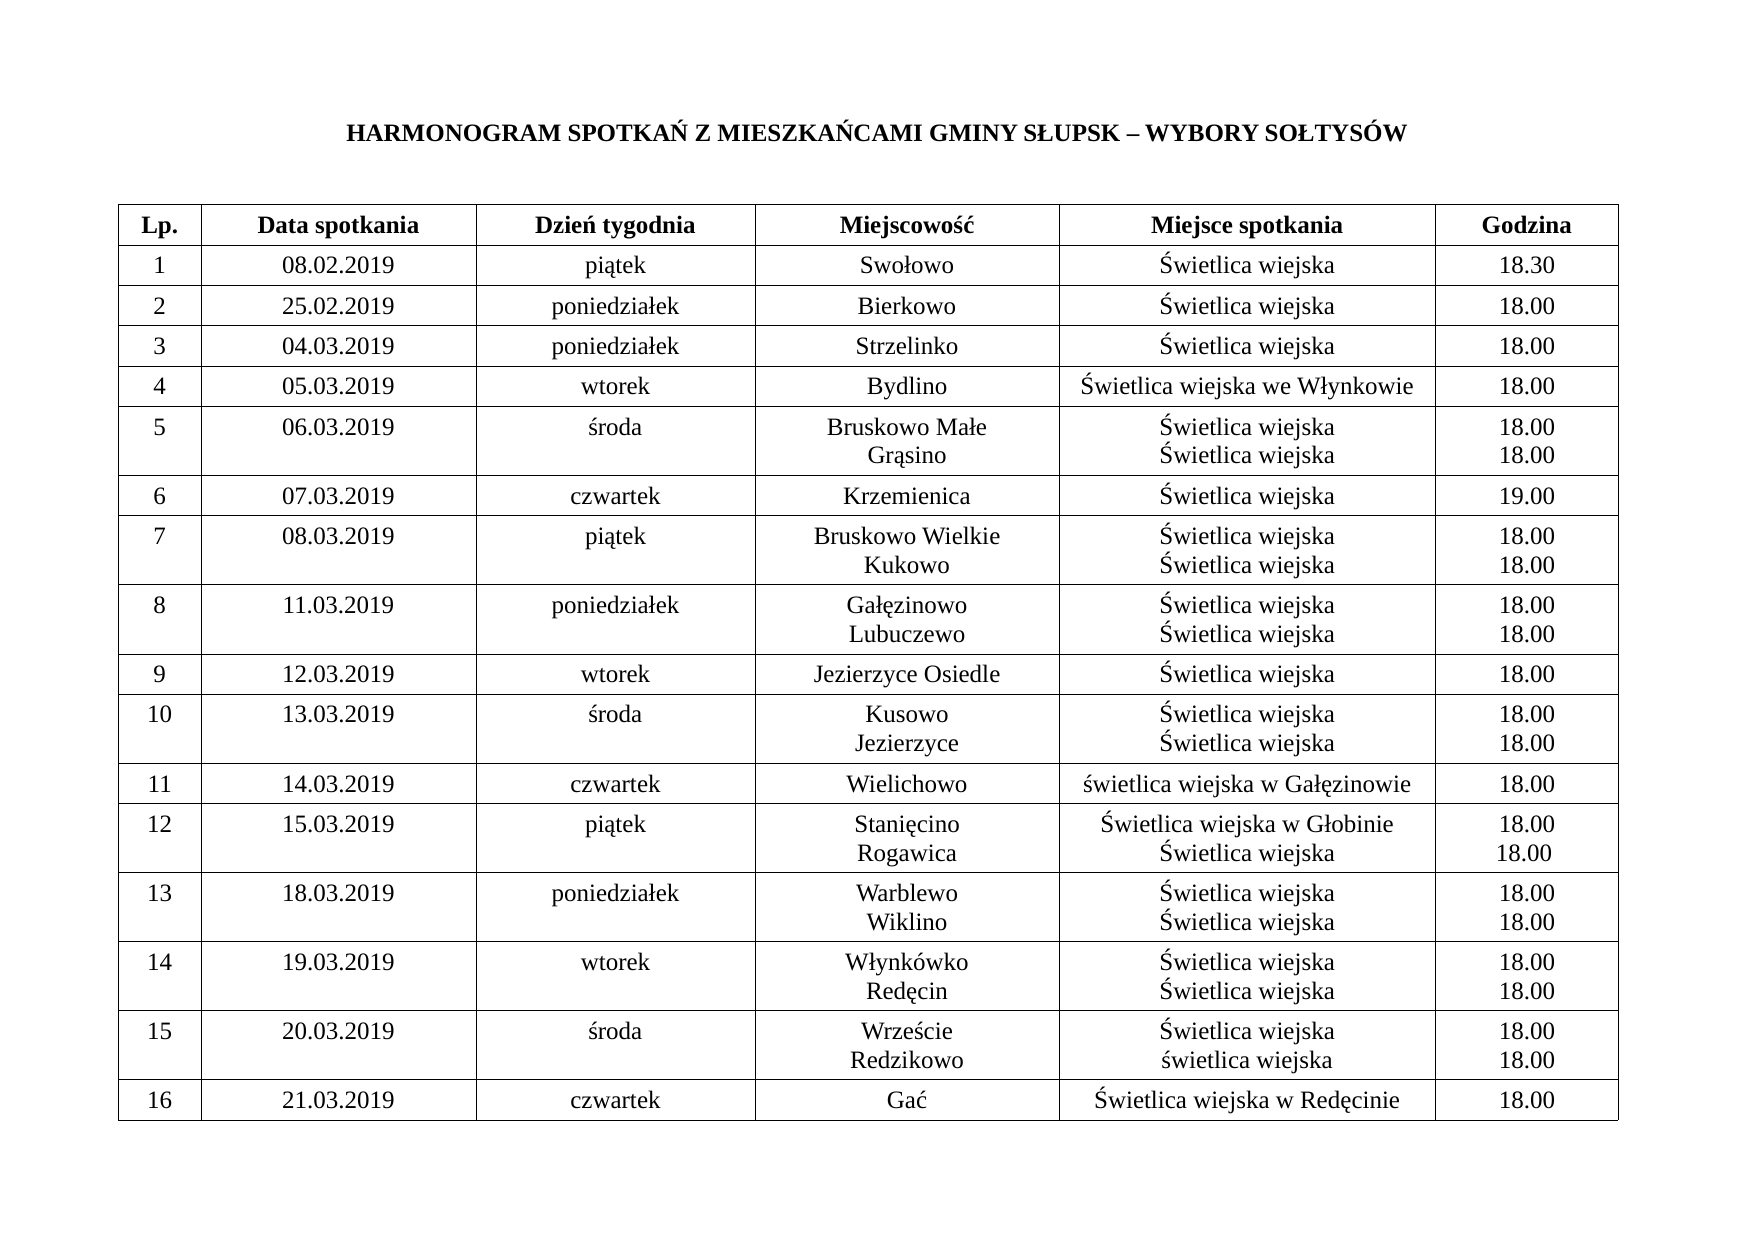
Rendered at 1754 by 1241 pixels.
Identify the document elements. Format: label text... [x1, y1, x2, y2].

table_cell Świetlica wiejska [1060, 476, 1435, 515]
table_cell 18.00 18.00 [1436, 942, 1618, 1010]
table_cell 13.03.2019 [202, 695, 476, 763]
table_cell Świetlica wiejska [1060, 655, 1435, 694]
table_cell 18.00 18.00 [1436, 873, 1618, 941]
table_cell 10 [119, 695, 201, 763]
table_cell 15 [119, 1011, 201, 1079]
table_cell wtorek [477, 655, 755, 694]
table_cell czwartek [477, 1080, 755, 1120]
table_cell 18.00 [1436, 367, 1618, 406]
table_cell Bierkowo [756, 286, 1059, 325]
table_cell Swołowo [756, 246, 1059, 285]
table_cell 9 [119, 655, 201, 694]
table_cell Warblewo Wiklino [756, 873, 1059, 941]
table_cell 8 [119, 585, 201, 653]
table_cell 16 [119, 1080, 201, 1120]
table_cell 04.03.2019 [202, 326, 476, 366]
table_cell 1 [119, 246, 201, 285]
table_cell piątek [477, 246, 755, 285]
table_cell 2 [119, 286, 201, 325]
table_cell 18.00 18.00 [1436, 804, 1618, 872]
table_cell Gałęzinowo Lubuczewo [756, 585, 1059, 653]
table_cell 14.03.2019 [202, 764, 476, 803]
table_cell 13 [119, 873, 201, 941]
table_cell 25.02.2019 [202, 286, 476, 325]
table_cell 7 [119, 516, 201, 584]
table_cell 18.00 [1436, 764, 1618, 803]
table_cell Wrzeście Redzikowo [756, 1011, 1059, 1079]
table_cell 5 [119, 407, 201, 475]
table_cell Strzelinko [756, 326, 1059, 366]
table_cell 18.00 [1436, 655, 1618, 694]
table_cell Bruskowo Małe Grąsino [756, 407, 1059, 475]
table_cell wtorek [477, 942, 755, 1010]
table_cell 18.00 [1436, 286, 1618, 325]
table_cell 12.03.2019 [202, 655, 476, 694]
table_header Miejscowość [756, 205, 1059, 245]
table_cell 08.03.2019 [202, 516, 476, 584]
table_cell poniedziałek [477, 873, 755, 941]
table_cell 11 [119, 764, 201, 803]
table_cell Krzemienica [756, 476, 1059, 515]
table_cell 06.03.2019 [202, 407, 476, 475]
table_cell 07.03.2019 [202, 476, 476, 515]
table_cell Bydlino [756, 367, 1059, 406]
table_cell 18.00 18.00 [1436, 695, 1618, 763]
table_cell 19.00 [1436, 476, 1618, 515]
table_cell Świetlica wiejska świetlica wiejska [1060, 1011, 1435, 1079]
table_cell 18.00 18.00 [1436, 516, 1618, 584]
table_cell Świetlica wiejska we Włynkowie [1060, 367, 1435, 406]
table_cell 18.00 18.00 [1436, 1011, 1618, 1079]
table_cell Świetlica wiejska Świetlica wiejska [1060, 516, 1435, 584]
table_cell piątek [477, 804, 755, 872]
table_cell wtorek [477, 367, 755, 406]
table_cell Świetlica wiejska Świetlica wiejska [1060, 585, 1435, 653]
table_cell Świetlica wiejska Świetlica wiejska [1060, 695, 1435, 763]
table_cell 18.00 [1436, 326, 1618, 366]
table_cell 19.03.2019 [202, 942, 476, 1010]
table_cell Świetlica wiejska w Redęcinie [1060, 1080, 1435, 1120]
table_cell Świetlica wiejska Świetlica wiejska [1060, 407, 1435, 475]
table_cell 18.00 18.00 [1436, 407, 1618, 475]
table_cell Świetlica wiejska w Głobinie Świetlica wiejska [1060, 804, 1435, 872]
table_cell 18.03.2019 [202, 873, 476, 941]
table_cell 3 [119, 326, 201, 366]
text HARMONOGRAM SPOTKAŃ Z MIESZKAŃCAMI GMINY SŁUPSK – WYBORY SOŁTYSÓW [118, 118, 1636, 147]
table_cell Świetlica wiejska [1060, 326, 1435, 366]
table_cell piątek [477, 516, 755, 584]
table_cell 05.03.2019 [202, 367, 476, 406]
table_cell Kusowo Jezierzyce [756, 695, 1059, 763]
table_cell Wielichowo [756, 764, 1059, 803]
table_cell czwartek [477, 476, 755, 515]
table_cell środa [477, 695, 755, 763]
table_cell Świetlica wiejska Świetlica wiejska [1060, 873, 1435, 941]
table_cell świetlica wiejska w Gałęzinowie [1060, 764, 1435, 803]
table_cell czwartek [477, 764, 755, 803]
table_header Lp. [119, 205, 201, 245]
table_header Dzień tygodnia [477, 205, 755, 245]
table_header Data spotkania [202, 205, 476, 245]
table_cell Stanięcino Rogawica [756, 804, 1059, 872]
table_cell Świetlica wiejska [1060, 286, 1435, 325]
table_cell Świetlica wiejska [1060, 246, 1435, 285]
table_cell 20.03.2019 [202, 1011, 476, 1079]
table_cell poniedziałek [477, 286, 755, 325]
table_cell Jezierzyce Osiedle [756, 655, 1059, 694]
table_header Godzina [1436, 205, 1618, 245]
table_cell 14 [119, 942, 201, 1010]
table_cell 15.03.2019 [202, 804, 476, 872]
table_cell 12 [119, 804, 201, 872]
table_cell poniedziałek [477, 585, 755, 653]
table_cell 18.00 18.00 [1436, 585, 1618, 653]
table_cell środa [477, 407, 755, 475]
table_cell 6 [119, 476, 201, 515]
table_cell 08.02.2019 [202, 246, 476, 285]
table_cell 4 [119, 367, 201, 406]
table_cell 18.30 [1436, 246, 1618, 285]
table_cell Świetlica wiejska Świetlica wiejska [1060, 942, 1435, 1010]
table_cell Bruskowo Wielkie Kukowo [756, 516, 1059, 584]
table_cell 21.03.2019 [202, 1080, 476, 1120]
table_cell środa [477, 1011, 755, 1079]
table_cell 11.03.2019 [202, 585, 476, 653]
table_cell Gać [756, 1080, 1059, 1120]
table_cell poniedziałek [477, 326, 755, 366]
table_header Miejsce spotkania [1060, 205, 1435, 245]
table_cell 18.00 [1436, 1080, 1618, 1120]
table_cell Włynkówko Redęcin [756, 942, 1059, 1010]
